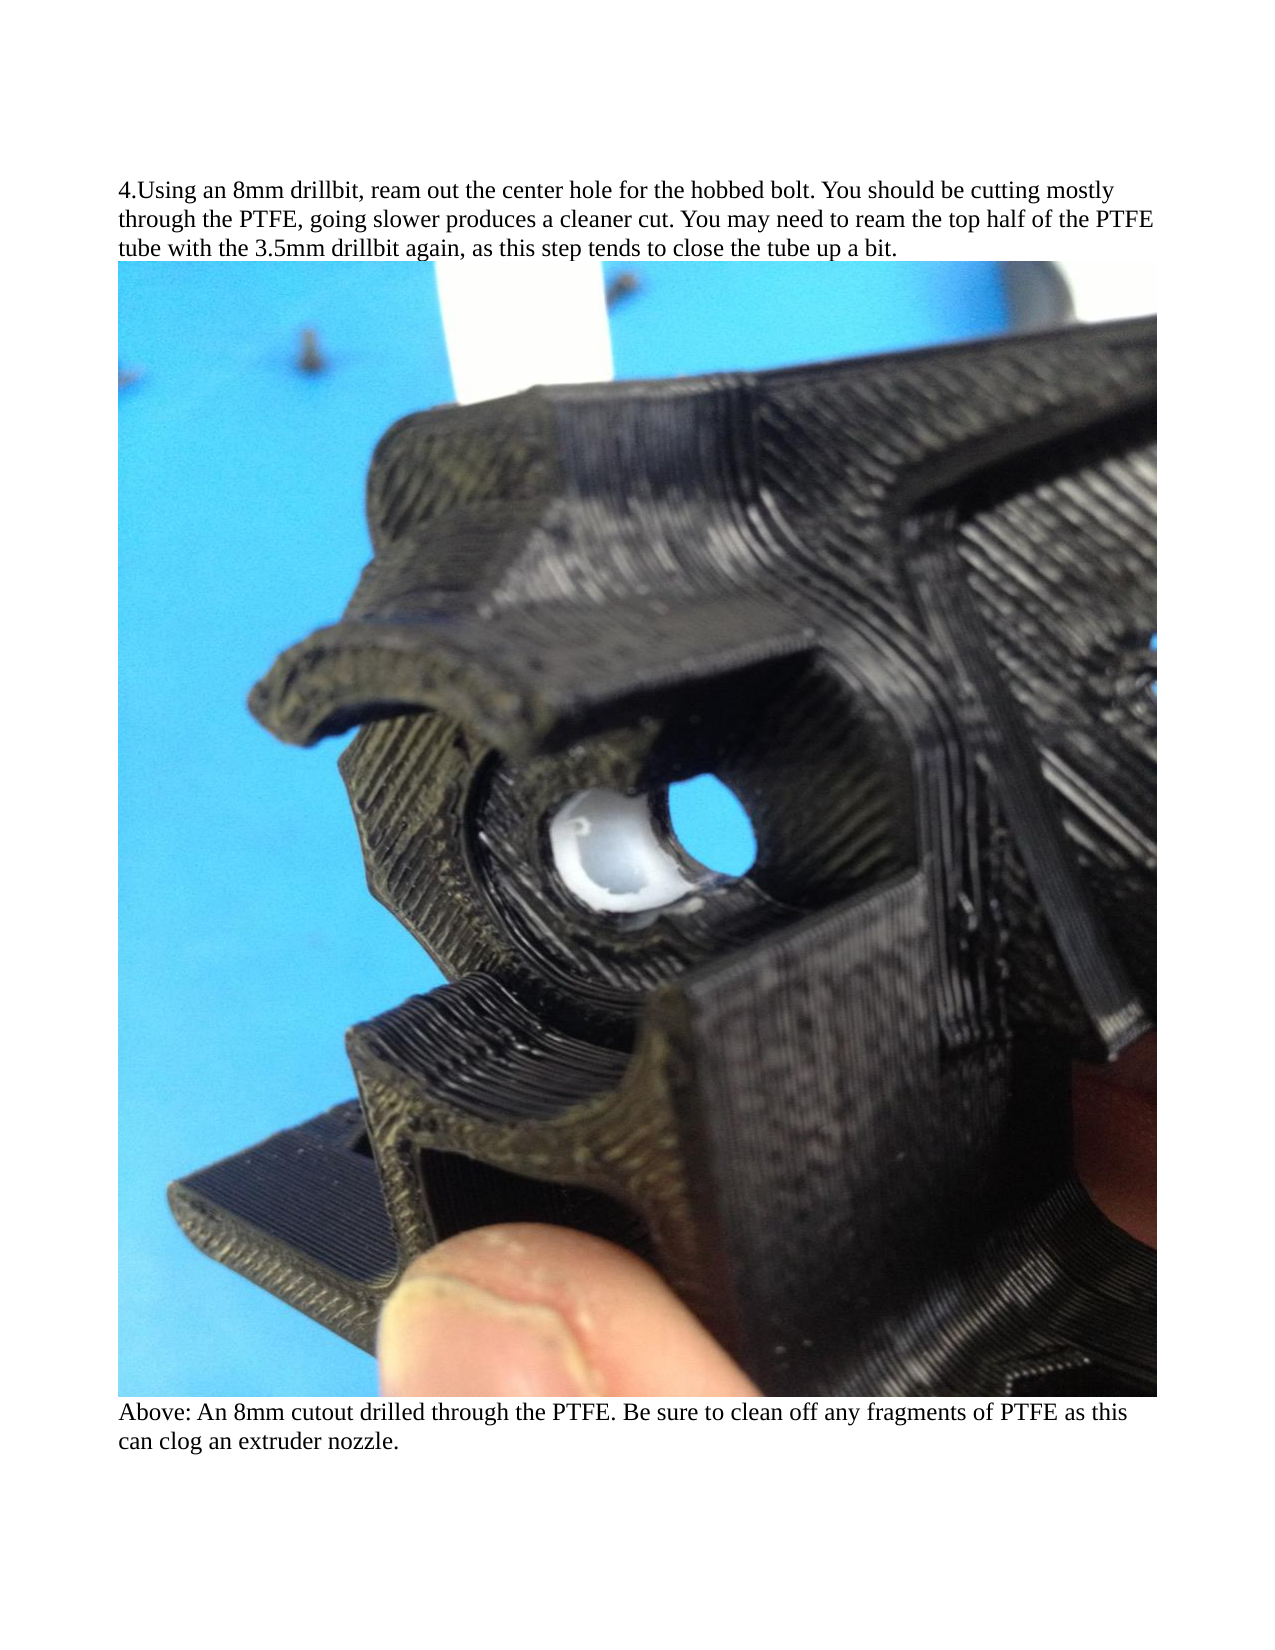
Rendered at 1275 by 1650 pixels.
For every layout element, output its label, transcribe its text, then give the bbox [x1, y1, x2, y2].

list Using an 8mm drillbit, ream out the center hole for the hobbed bolt. You should be cutting mostly through the PTFE, going slower produces a cleaner cut. You may need to ream the top half of the PTFE tube with the 3.5mm drillbit again, as this step tends to close the tube up a bit. [118, 176, 1157, 261]
picture [118, 261, 1157, 1397]
text Above: An 8mm cutout drilled through the PTFE. Be sure to clean off any fragments of PTFE as this can clog an extruder nozzle. [118, 1397, 1157, 1454]
